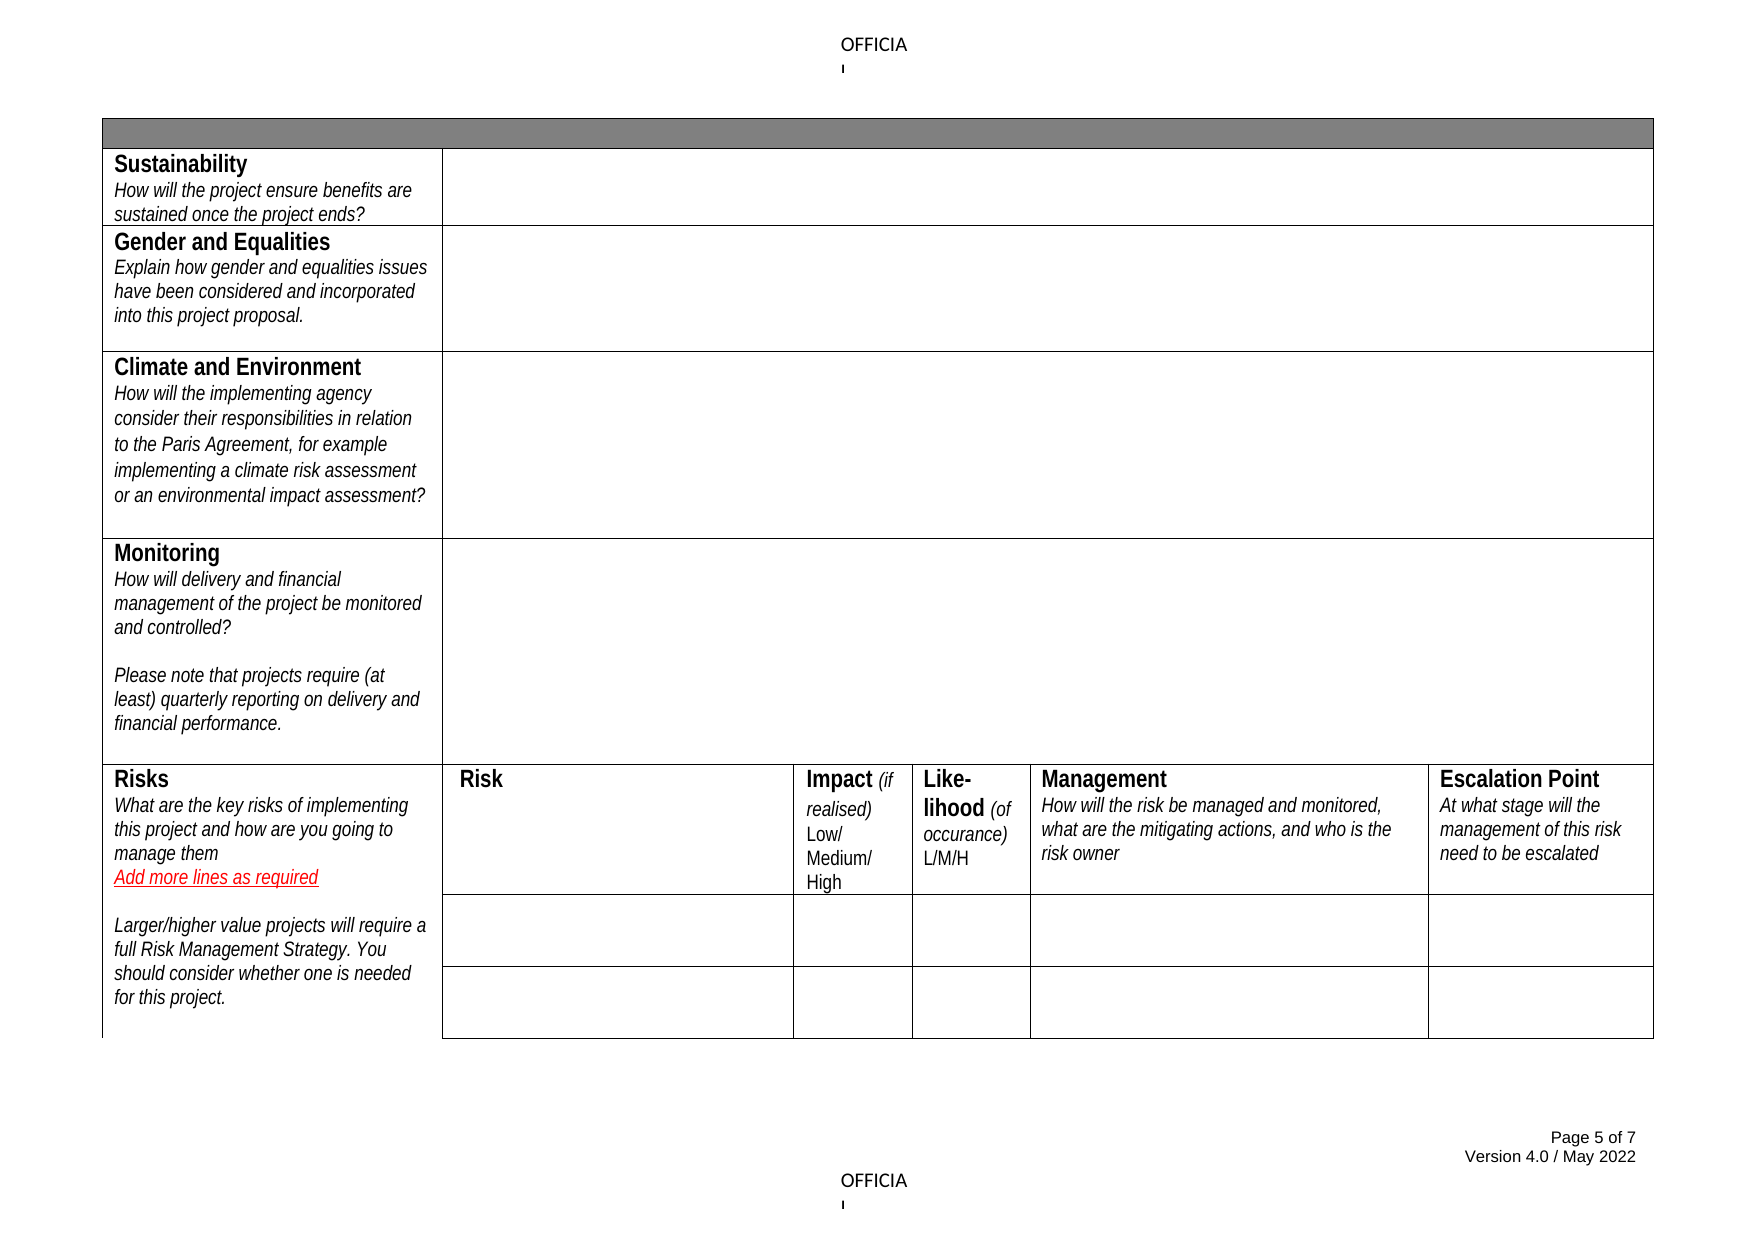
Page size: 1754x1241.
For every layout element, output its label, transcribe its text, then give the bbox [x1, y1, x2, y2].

table_cell [443, 967, 793, 1037]
table_cell [913, 895, 1030, 966]
table_cell Sustainability How will the project ensure benefits are sustained once the project ends? [103, 149, 442, 225]
table_cell [913, 967, 1030, 1037]
table_cell Management How will the risk be managed and monitored, what are the mitigating actions, and who is the risk owner [1031, 765, 1428, 894]
table_cell Escalation Point At what stage will the management of this risk need to be escalated [1429, 765, 1653, 894]
table_cell Impact (if realised) Low/ Medium/ High [794, 765, 912, 894]
table_cell [794, 895, 912, 966]
table_cell [443, 352, 1653, 537]
table_cell [794, 967, 912, 1037]
table_cell [443, 539, 1653, 763]
table_cell Climate and Environment How will the implementing agency consider their responsibilities in relation to the Paris Agreement, for example implementing a climate risk assessment or an environmental impact assessment? [103, 352, 442, 537]
table_cell Risks What are the key risks of implementing this project and how are you going to manage them Add more lines as required Larger/higher value projects will require a full Risk Management Strategy. You should consider whether one is needed for this project. [103, 765, 442, 1037]
table_cell [1031, 967, 1428, 1037]
table_cell [1429, 895, 1653, 966]
table_cell Monitoring How will delivery and financial management of the project be monitored and controlled? Please note that projects require (at least) quarterly reporting on delivery and financial performance. [103, 539, 442, 763]
table_cell [443, 895, 793, 966]
table_cell [103, 119, 1653, 148]
table_cell [1031, 895, 1428, 966]
table_cell Risk [443, 765, 793, 894]
table_cell [443, 226, 1653, 351]
table_cell [1429, 967, 1653, 1037]
table_cell [443, 149, 1653, 225]
table_cell Gender and Equalities Explain how gender and equalities issues have been considered and incorporated into this project proposal. [103, 226, 442, 351]
table_cell Like-lihood (of occurance) L/M/H [913, 765, 1030, 894]
